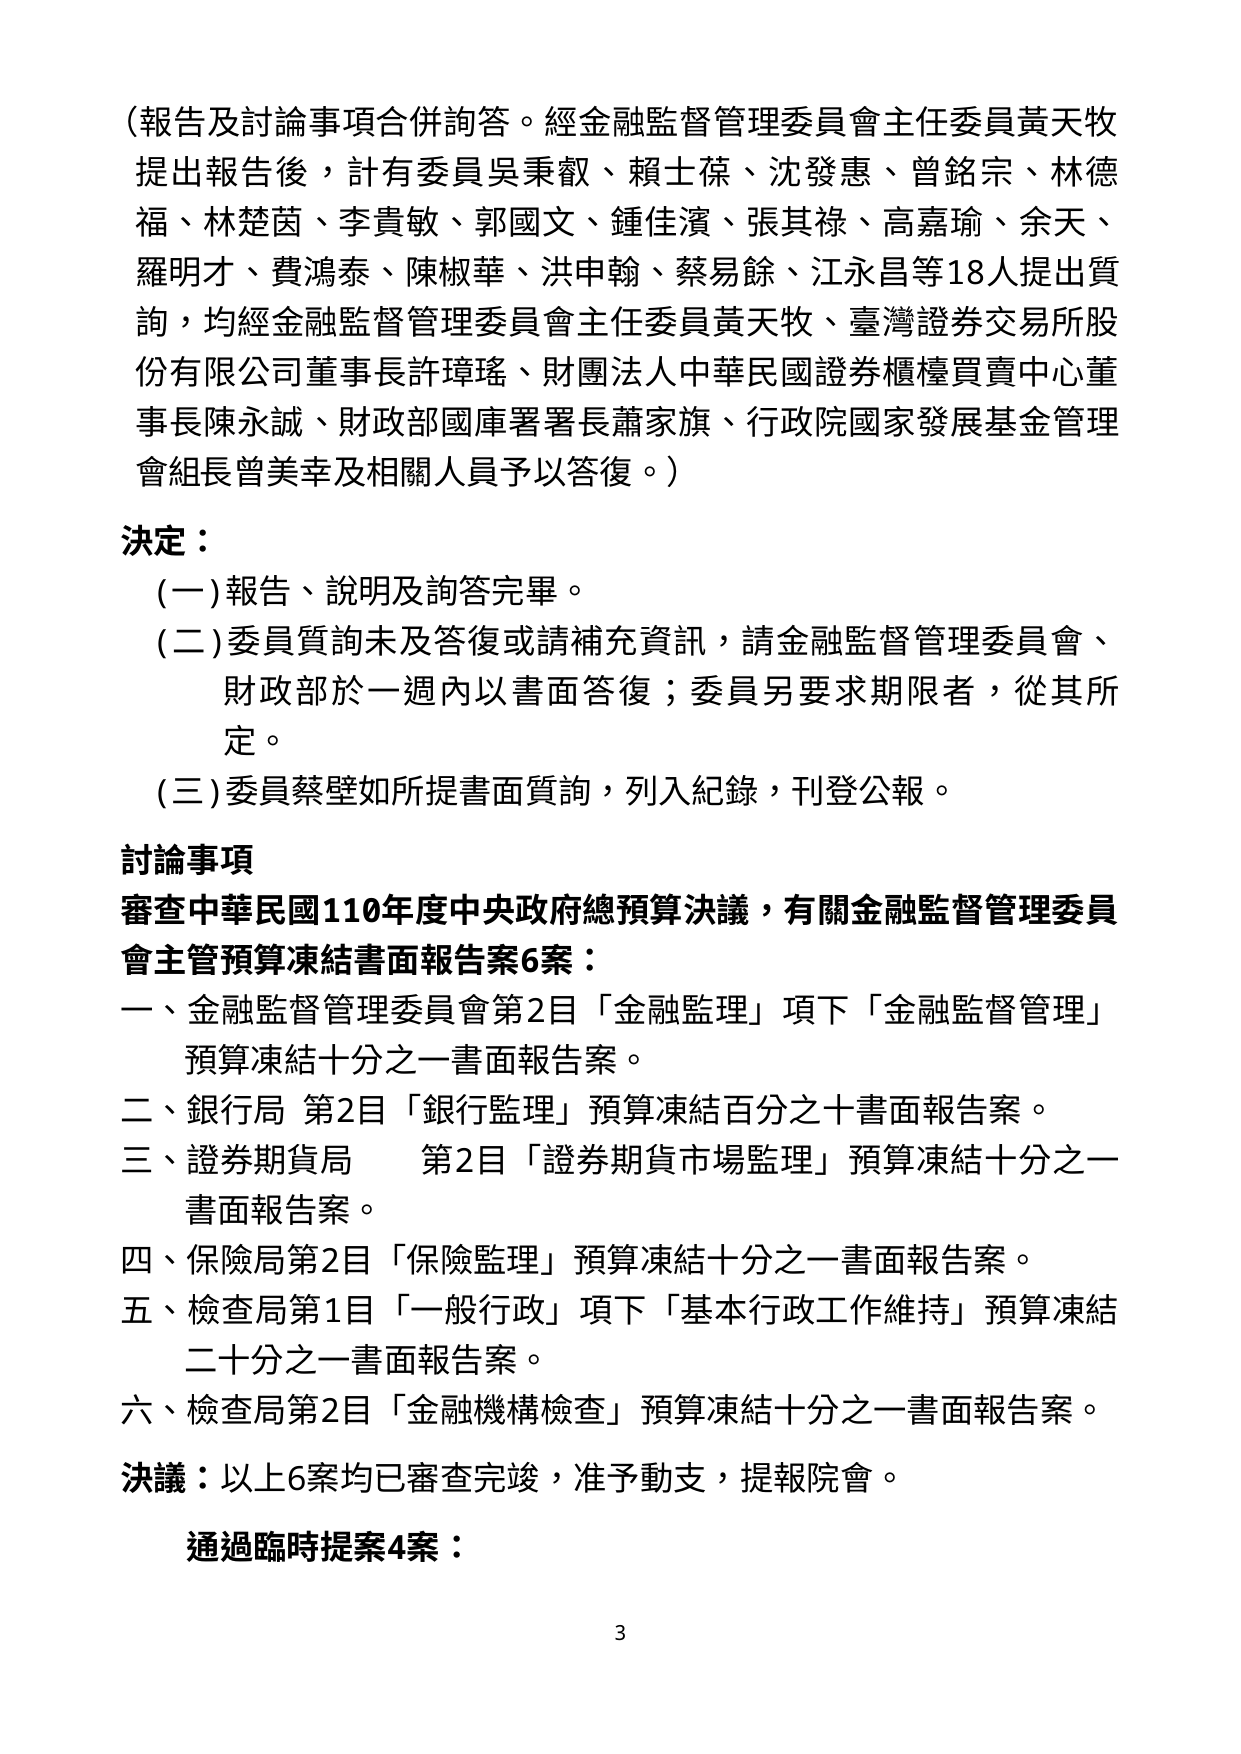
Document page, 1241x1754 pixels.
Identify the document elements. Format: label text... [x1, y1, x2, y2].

text 二、銀行局 第2目「銀行監理」預算凍結百分之十書面報告案。 [120, 1082, 1120, 1132]
text (一)報告、說明及詢答完畢。 [152, 563, 1120, 613]
text 通過臨時提案4案： [120, 1519, 1120, 1569]
text 決定： [120, 513, 1120, 563]
text 三、證券期貨局 第2目「證券期貨市場監理」預算凍結十分之一書面報告案。 [120, 1132, 1120, 1232]
text (二)委員質詢未及答復或請補充資訊，請金融監督管理委員會、財政部於一週內以書面答復；委員另要求期限者，從其所定。 [152, 613, 1120, 763]
text 六、檢查局第2目「金融機構檢查」預算凍結十分之一書面報告案。 [120, 1382, 1120, 1432]
text （報告及討論事項合併詢答。經金融監督管理委員會主任委員黃天牧提出報告後，計有委員吳秉叡、賴士葆、沈發惠、曾銘宗、林德福、林楚茵、李貴敏、郭國文、鍾佳濱、張其祿、高嘉瑜、余天、羅明才、費鴻泰、陳椒華、洪申翰、蔡易餘、江永昌等18人提出質詢，均經金融監督管理委員會主任委員黃天牧、臺灣證券交易所股份有限公司董事長許璋瑤、財團法人中華民國證券櫃檯買賣中心董事長陳永誠、財政部國庫署署長蕭家旗、行政院國家發展基金管理會組長曾美幸及相關人員予以答復。） [106, 94, 1120, 494]
text 四、保險局第2目「保險監理」預算凍結十分之一書面報告案。 [120, 1232, 1120, 1282]
text 討論事項 [120, 832, 1120, 882]
text 五、檢查局第1目「一般行政」項下「基本行政工作維持」預算凍結二十分之一書面報告案。 [120, 1282, 1120, 1382]
text 一、金融監督管理委員會第2目「金融監理」項下「金融監督管理」預算凍結十分之一書面報告案。 [120, 982, 1120, 1082]
text 審查中華民國110年度中央政府總預算決議，有關金融監督管理委員會主管預算凍結書面報告案6案： [120, 882, 1120, 982]
text 決議：以上6案均已審查完竣，准予動支，提報院會。 [120, 1451, 1120, 1501]
text (三)委員蔡壁如所提書面質詢，列入紀錄，刊登公報。 [152, 763, 1120, 813]
